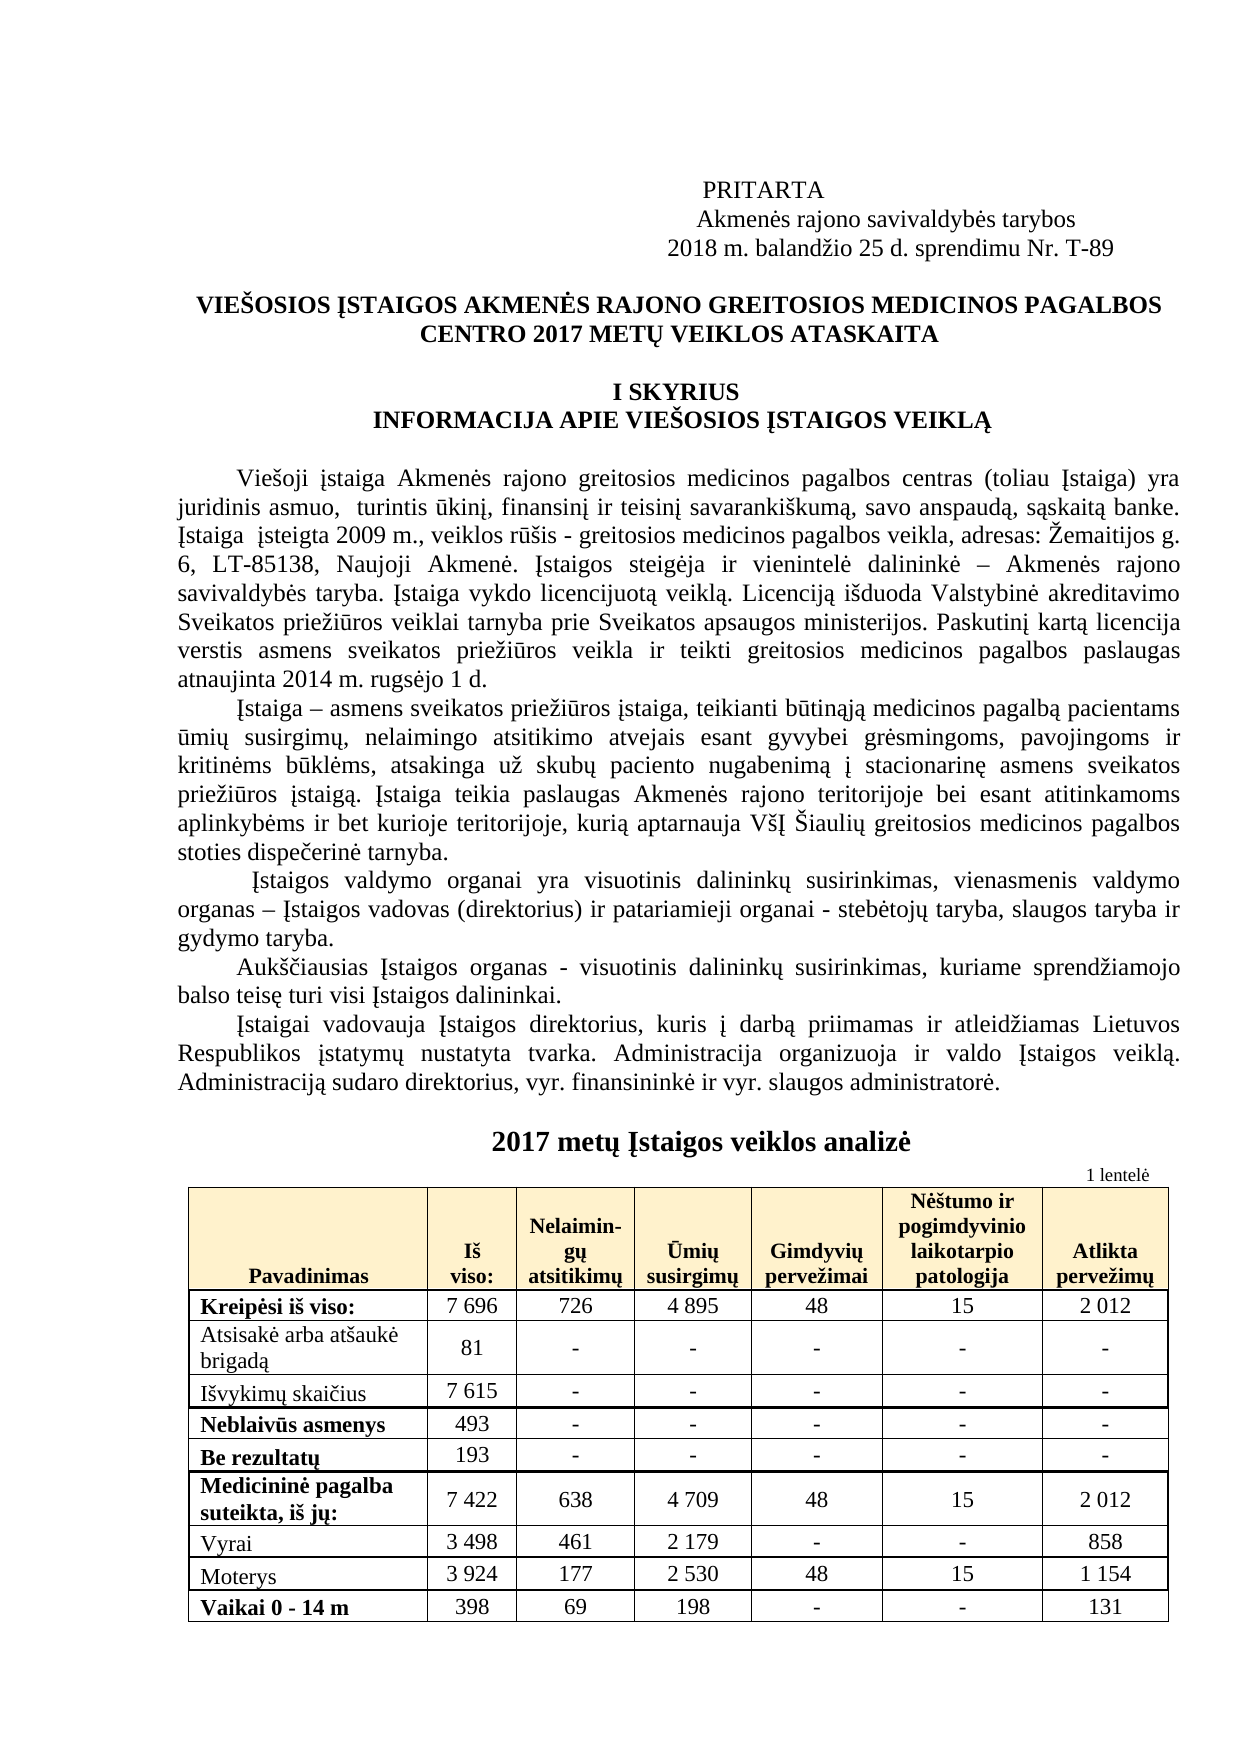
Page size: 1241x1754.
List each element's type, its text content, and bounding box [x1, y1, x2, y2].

table_cell 48 [752, 1291, 882, 1320]
table_cell 7 422 [428, 1473, 516, 1525]
text PRITARTA [702, 176, 1240, 204]
table_cell Neblaivūs asmenys [189, 1409, 427, 1438]
table_cell - [883, 1526, 1042, 1556]
table_cell 198 [635, 1591, 751, 1621]
table_cell - [635, 1409, 751, 1438]
text INFORMACIJA APIE VIEŠOSIOS ĮSTAIGOS VEIKLĄ [177, 406, 1181, 434]
table_cell 69 [517, 1591, 634, 1621]
table_cell - [1043, 1439, 1168, 1470]
table_cell Be rezultatų [189, 1439, 427, 1470]
table_cell 81 [428, 1321, 516, 1373]
table_cell 177 [517, 1558, 634, 1589]
table_cell 15 [883, 1473, 1042, 1525]
table_cell - [883, 1439, 1042, 1470]
table_cell - [635, 1321, 751, 1373]
table_cell 726 [517, 1291, 634, 1320]
table_cell - [883, 1409, 1042, 1438]
table_header Ūmių susirgimų [635, 1188, 751, 1288]
table_header Nelaimin-gų atsitikimų [517, 1188, 634, 1288]
table_cell 493 [428, 1409, 516, 1438]
table_cell 48 [752, 1558, 882, 1589]
table_cell - [517, 1375, 634, 1406]
table_cell 638 [517, 1473, 634, 1525]
table_cell Moterys [190, 1558, 427, 1589]
table_cell 3 924 [428, 1558, 516, 1589]
text Įstaigos valdymo organai yra visuotinis dalininkų susirinkimas, vienasmenis valdymo organas – Įstaigos vadovas (direktorius) ir patariamieji organai - stebėtojų taryba, slaugos taryba ir gydymo taryba. [177, 866, 1181, 952]
table_cell 1 154 [1043, 1558, 1167, 1589]
table_cell 15 [883, 1291, 1042, 1320]
table_cell 858 [1043, 1526, 1167, 1556]
table_cell Medicininė pagalba suteikta, iš jų: [190, 1473, 427, 1525]
table_cell - [752, 1591, 882, 1621]
table_header Pavadinimas [189, 1188, 427, 1288]
table_cell 131 [1043, 1591, 1168, 1621]
table_cell 15 [883, 1558, 1042, 1589]
table_cell - [752, 1375, 882, 1406]
table_cell - [752, 1409, 882, 1438]
table_cell 2 012 [1043, 1473, 1167, 1525]
table_cell 2 530 [635, 1558, 751, 1589]
table_cell 3 498 [428, 1526, 516, 1556]
text 1 lentelė [177, 1158, 1225, 1187]
table_cell Atsisakė arba atšaukė brigadą [190, 1321, 427, 1373]
table_header Atlikta pervežimų [1043, 1188, 1168, 1288]
table_cell Išvykimų skaičius [190, 1375, 427, 1406]
table_cell Vyrai [190, 1526, 427, 1556]
table_cell - [752, 1526, 882, 1556]
table_cell - [883, 1591, 1042, 1621]
table_cell - [517, 1439, 634, 1470]
table_cell - [635, 1375, 751, 1406]
table_cell 193 [428, 1439, 516, 1470]
table_cell - [883, 1375, 1042, 1406]
table_cell - [1043, 1409, 1168, 1438]
text 2017 metų Įstaigos veiklos analizė [177, 1124, 1225, 1158]
table_cell - [1043, 1375, 1167, 1406]
table_header Nėštumo ir pogimdyvinio laikotarpio patologija [883, 1188, 1042, 1288]
table_cell - [517, 1409, 634, 1438]
table_cell Vaikai 0 - 14 m [189, 1591, 427, 1621]
table_cell 2 012 [1043, 1291, 1167, 1320]
table_cell 398 [428, 1591, 516, 1621]
text Įstaiga – asmens sveikatos priežiūros įstaiga, teikianti būtinąją medicinos pagalbą pacientams ūmių susirgimų, nelaimingo atsitikimo atvejais esant gyvybei grėsmingoms, pavojingoms ir kritinėms būklėms, atsakinga už skubų paciento nugabenimą į stacionarinę asmens sveikatos priežiūros įstaigą. Įstaiga teikia paslaugas Akmenės rajono teritorijoje bei esant atitinkamoms aplinkybėms ir bet kurioje teritorijoje, kurią aptarnauja VšĮ Šiaulių greitosios medicinos pagalbos stoties dispečerinė tarnyba. [177, 693, 1181, 866]
table_cell - [752, 1439, 882, 1470]
table_cell - [1043, 1321, 1167, 1373]
text I SKYRIUS [177, 377, 1181, 406]
text Įstaigai vadovauja Įstaigos direktorius, kuris į darbą priimamas ir atleidžiamas Lietuvos Respublikos įstatymų nustatyta tvarka. Administracija organizuoja ir valdo Įstaigos veiklą. Administraciją sudaro direktorius, vyr. finansininkė ir vyr. slaugos administratorė. [177, 1009, 1181, 1096]
table_cell - [752, 1321, 882, 1373]
table_cell 461 [517, 1526, 634, 1556]
table_cell 4 895 [635, 1291, 751, 1320]
table_cell Kreipėsi iš viso: [190, 1291, 427, 1320]
table_cell 4 709 [635, 1473, 751, 1525]
table_cell - [883, 1321, 1042, 1373]
text VIEŠOSIOS ĮSTAIGOS AKMENĖS RAJONO GREITOSIOS MEDICINOS PAGALBOS CENTRO 2017 METŲ VEIKLOS ATASKAITA [177, 291, 1181, 348]
table_cell 48 [752, 1473, 882, 1525]
table_cell 7 696 [428, 1291, 516, 1320]
text Akmenės rajono savivaldybės tarybos [177, 204, 1240, 233]
text Aukščiausias Įstaigos organas - visuotinis dalininkų susirinkimas, kuriame sprendžiamojo balso teisę turi visi Įstaigos dalininkai. [177, 952, 1181, 1009]
table_cell 7 615 [428, 1375, 516, 1406]
text 2018 m. balandžio 25 d. sprendimu Nr. T-89 [177, 233, 1240, 262]
table_header Iš viso: [428, 1188, 516, 1288]
table_header Gimdyvių pervežimai [752, 1188, 882, 1288]
table_cell 2 179 [635, 1526, 751, 1556]
table_cell - [635, 1439, 751, 1470]
table_cell - [517, 1321, 634, 1373]
text Viešoji įstaiga Akmenės rajono greitosios medicinos pagalbos centras (toliau Įstaiga) yra juridinis asmuo, turintis ūkinį, finansinį ir teisinį savarankiškumą, savo anspaudą, sąskaitą banke. Įstaiga įsteigta 2009 m., veiklos rūšis - greitosios medicinos pagalbos veikla, adresas: Žemaitijos g. 6, LT-85138, Naujoji Akmenė. Įstaigos steigėja ir vienintelė dalininkė – Akmenės rajono savivaldybės taryba. Įstaiga vykdo licencijuotą veiklą. Licenciją išduoda Valstybinė akreditavimo Sveikatos priežiūros veiklai tarnyba prie Sveikatos apsaugos ministerijos. Paskutinį kartą licencija verstis asmens sveikatos priežiūros veikla ir teikti greitosios medicinos pagalbos paslaugas atnaujinta 2014 m. rugsėjo 1 d. [177, 463, 1181, 693]
